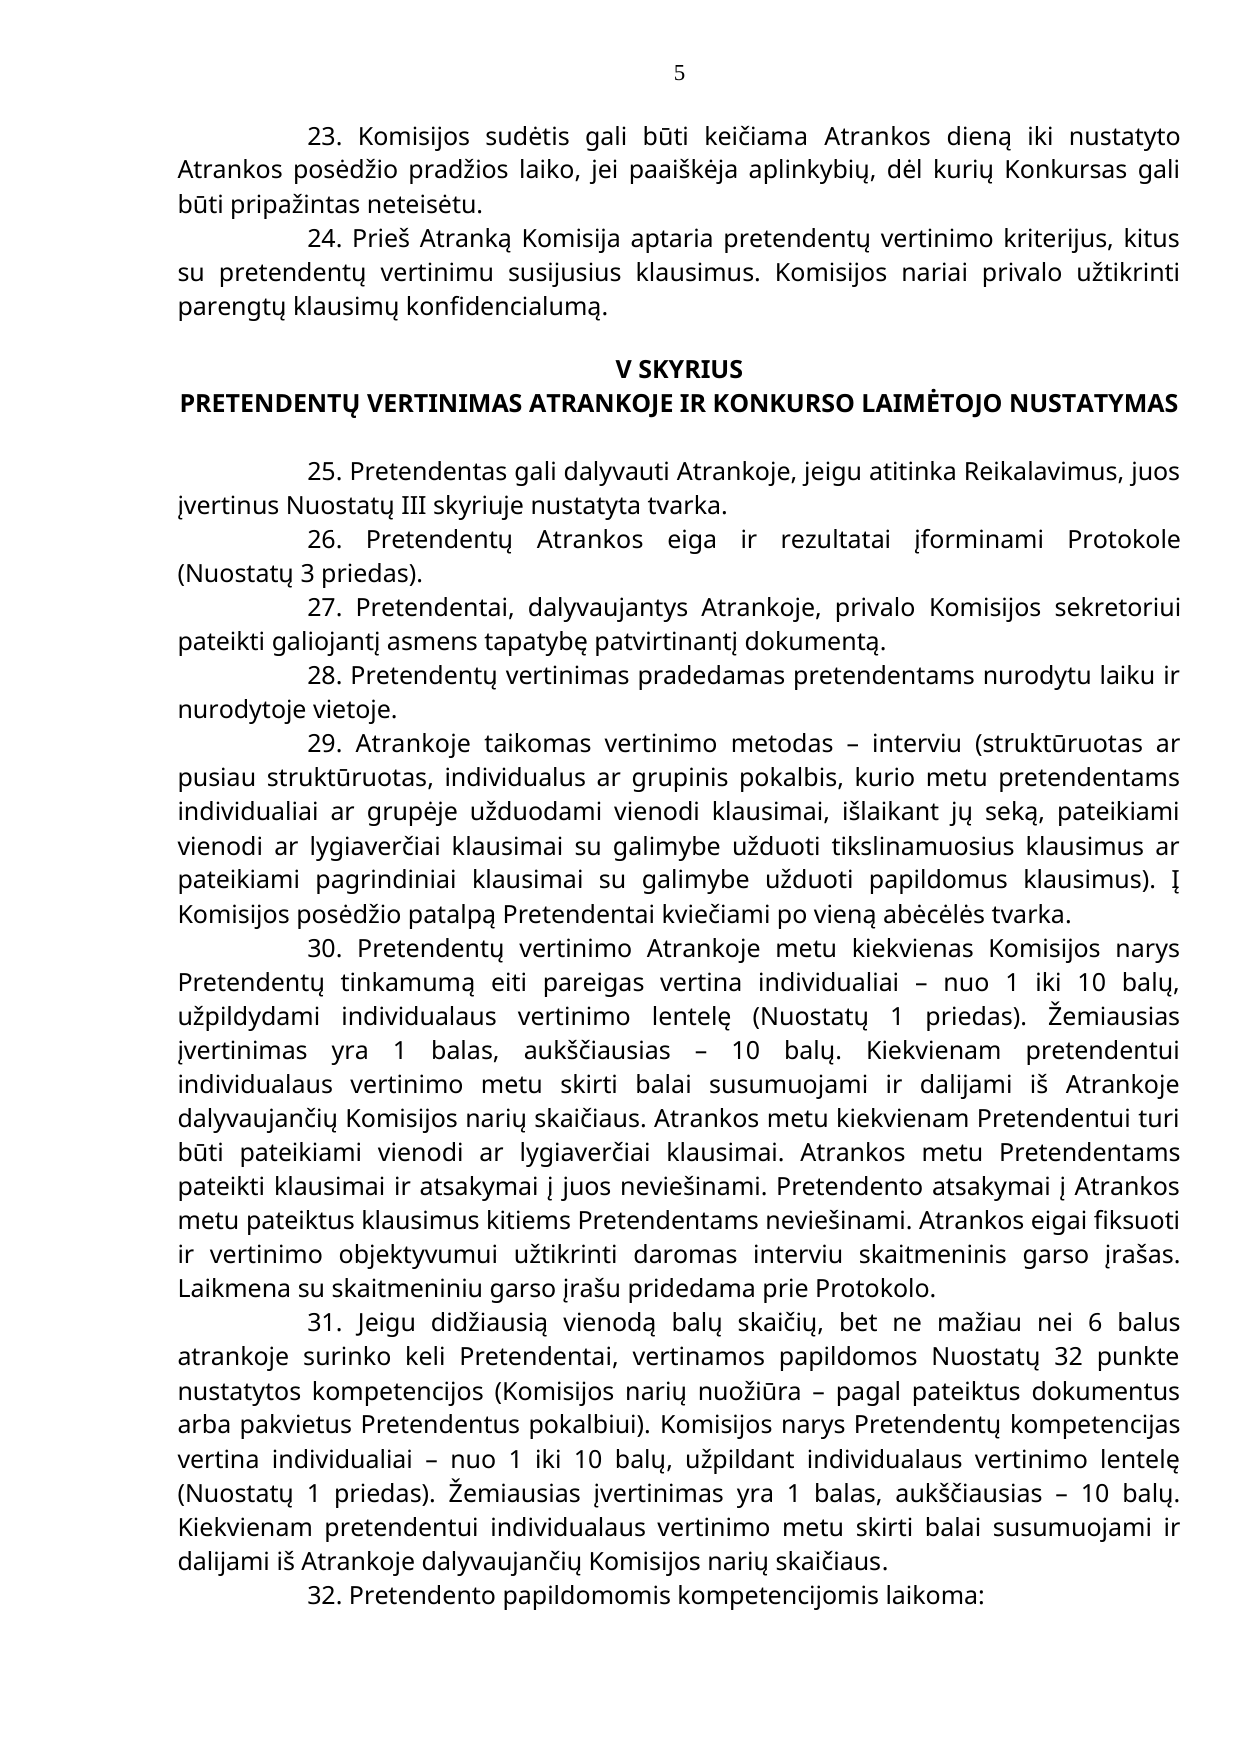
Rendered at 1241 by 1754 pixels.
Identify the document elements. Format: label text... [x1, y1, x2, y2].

text 23. Komisijos sudėtis gali būti keičiama Atrankos dieną iki nustatyto Atrankos posėdžio pradžios laiko, jei paaiškėja aplinkybių, dėl kurių Konkursas gali būti pripažintas neteisėtu. [177, 118, 1181, 220]
text 26. Pretendentų Atrankos eiga ir rezultatai įforminami Protokole (Nuostatų 3 priedas). [177, 522, 1181, 590]
text PRETENDENTŲ VERTINIMAS ATRANKOJE IR KONKURSO LAIMĖTOJO NUSTATYMAS [177, 385, 1181, 419]
text V SKYRIUS [177, 351, 1181, 385]
text 25. Pretendentas gali dalyvauti Atrankoje, jeigu atitinka Reikalavimus, juos įvertinus Nuostatų III skyriuje nustatyta tvarka. [177, 453, 1181, 522]
text 27. Pretendentai, dalyvaujantys Atrankoje, privalo Komisijos sekretoriui pateikti galiojantį asmens tapatybę patvirtinantį dokumentą. [177, 590, 1181, 658]
text 24. Prieš Atranką Komisija aptaria pretendentų vertinimo kriterijus, kitus su pretendentų vertinimu susijusius klausimus. Komisijos nariai privalo užtikrinti parengtų klausimų konfidencialumą. [177, 220, 1181, 322]
text 31. Jeigu didžiausią vienodą balų skaičių, bet ne mažiau nei 6 balus atrankoje surinko keli Pretendentai, vertinamos papildomos Nuostatų 32 punkte nustatytos kompetencijos (Komisijos narių nuožiūra – pagal pateiktus dokumentus arba pakvietus Pretendentus pokalbiui). Komisijos narys Pretendentų kompetencijas vertina individualiai – nuo 1 iki 10 balų, užpildant individualaus vertinimo lentelę (Nuostatų 1 priedas). Žemiausias įvertinimas yra 1 balas, aukščiausias – 10 balų. Kiekvienam pretendentui individualaus vertinimo metu skirti balai susumuojami ir dalijami iš Atrankoje dalyvaujančių Komisijos narių skaičiaus. [177, 1305, 1181, 1577]
text 30. Pretendentų vertinimo Atrankoje metu kiekvienas Komisijos narys Pretendentų tinkamumą eiti pareigas vertina individualiai – nuo 1 iki 10 balų, užpildydami individualaus vertinimo lentelę (Nuostatų 1 priedas). Žemiausias įvertinimas yra 1 balas, aukščiausias – 10 balų. Kiekvienam pretendentui individualaus vertinimo metu skirti balai susumuojami ir dalijami iš Atrankoje dalyvaujančių Komisijos narių skaičiaus. Atrankos metu kiekvienam Pretendentui turi būti pateikiami vienodi ar lygiaverčiai klausimai. Atrankos metu Pretendentams pateikti klausimai ir atsakymai į juos neviešinami. Pretendento atsakymai į Atrankos metu pateiktus klausimus kitiems Pretendentams neviešinami. Atrankos eigai fiksuoti ir vertinimo objektyvumui užtikrinti daromas interviu skaitmeninis garso įrašas. Laikmena su skaitmeniniu garso įrašu pridedama prie Protokolo. [177, 930, 1181, 1305]
text 28. Pretendentų vertinimas pradedamas pretendentams nurodytu laiku ir nurodytoje vietoje. [177, 658, 1181, 726]
text 29. Atrankoje taikomas vertinimo metodas – interviu (struktūruotas ar pusiau struktūruotas, individualus ar grupinis pokalbis, kurio metu pretendentams individualiai ar grupėje užduodami vienodi klausimai, išlaikant jų seką, pateikiami vienodi ar lygiaverčiai klausimai su galimybe užduoti tikslinamuosius klausimus ar pateikiami pagrindiniai klausimai su galimybe užduoti papildomus klausimus). Į Komisijos posėdžio patalpą Pretendentai kviečiami po vieną abėcėlės tvarka. [177, 726, 1181, 930]
text 32. Pretendento papildomomis kompetencijomis laikoma: [177, 1577, 1181, 1612]
